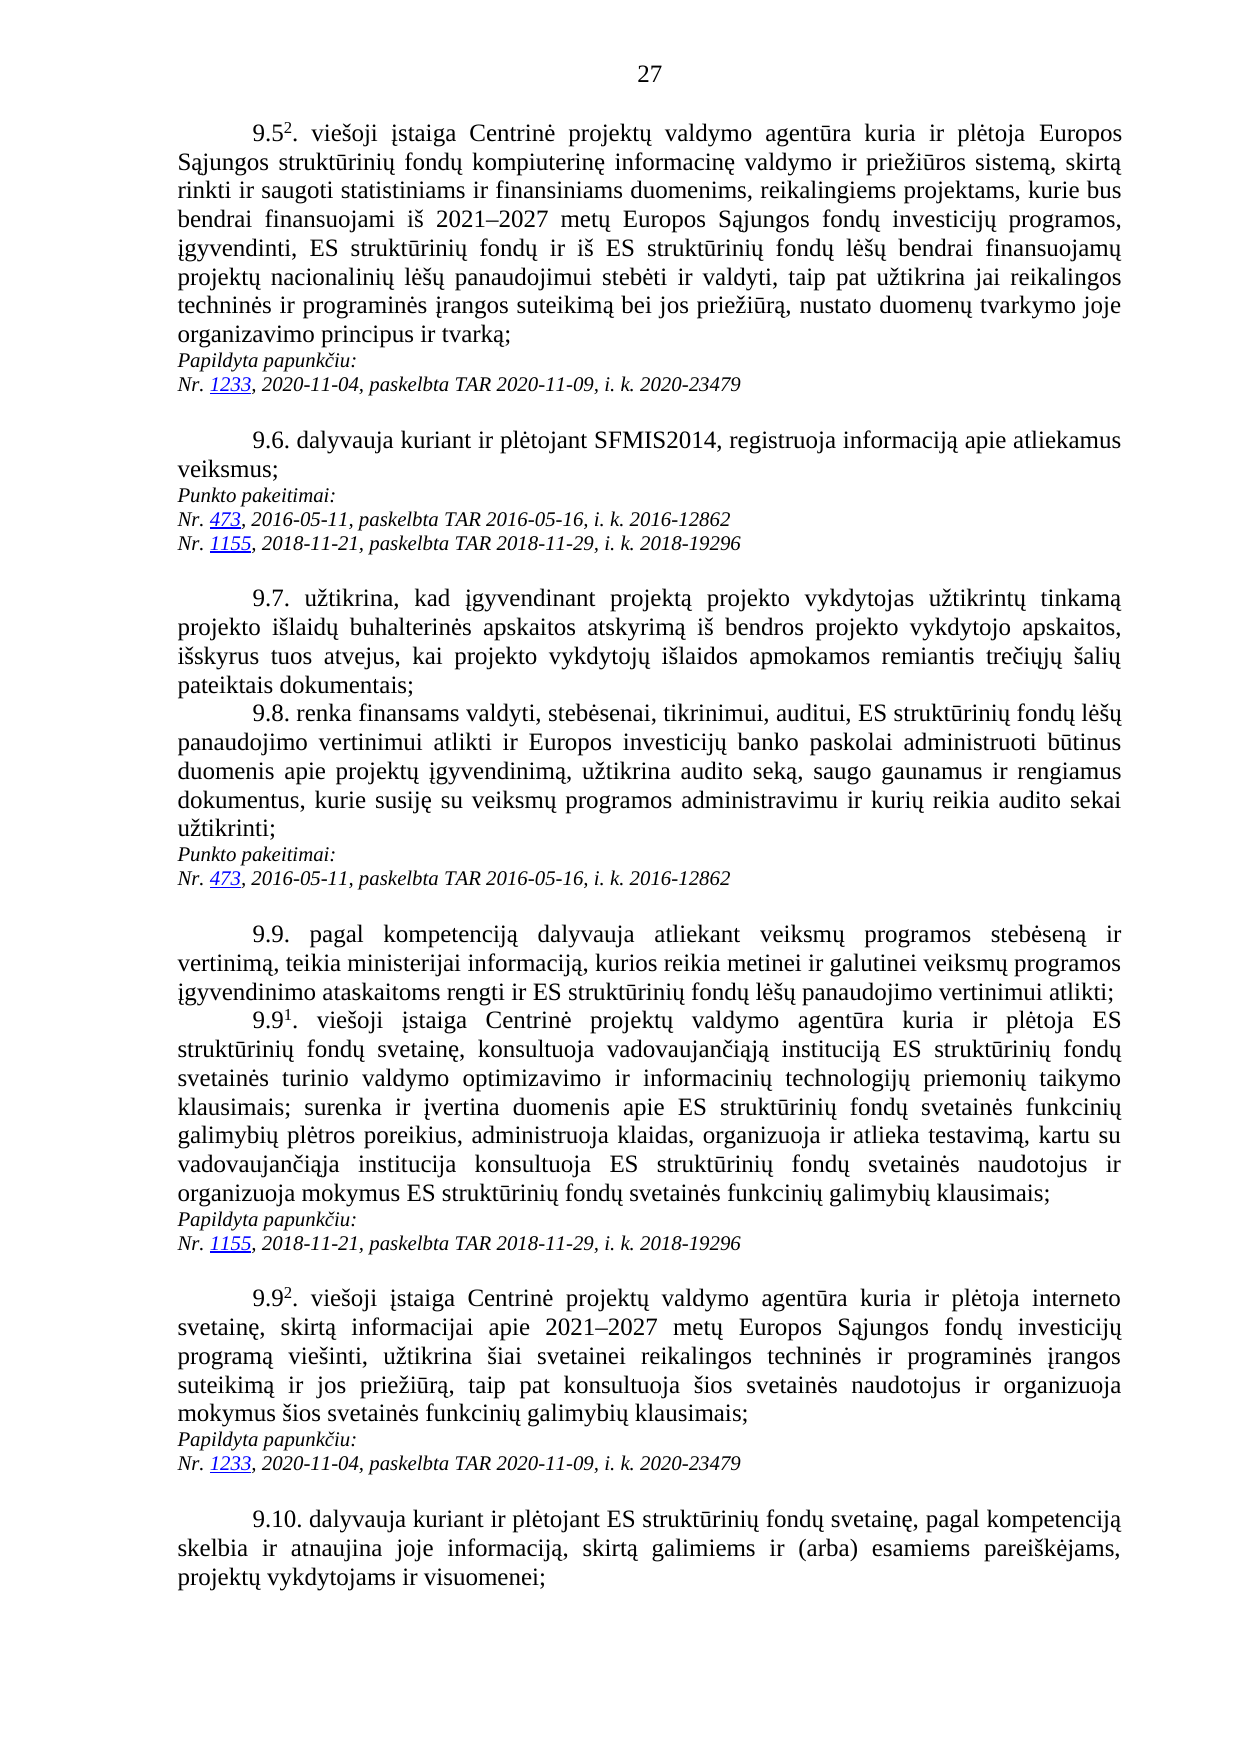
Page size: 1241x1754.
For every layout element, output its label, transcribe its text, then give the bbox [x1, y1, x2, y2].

text 9.9. pagal kompetenciją dalyvauja atliekant veiksmų programos stebėseną ir vertinimą, teikia ministerijai informaciją, kurios reikia metinei ir galutinei veiksmų programos įgyvendinimo ataskaitoms rengti ir ES struktūrinių fondų lėšų panaudojimo vertinimui atlikti; [177, 919, 1122, 1005]
text Nr. 1233, 2020-11-04, paskelbta TAR 2020-11-09, i. k. 2020-23479 [177, 372, 1122, 396]
text Nr. 1233, 2020-11-04, paskelbta TAR 2020-11-09, i. k. 2020-23479 [177, 1451, 1122, 1475]
text 9.92. viešoji įstaiga Centrinė projektų valdymo agentūra kuria ir plėtoja interneto svetainę, skirtą informacijai apie 2021–2027 metų Europos Sąjungos fondų investicijų programą viešinti, užtikrina šiai svetainei reikalingos techninės ir programinės įrangos suteikimą ir jos priežiūrą, taip pat konsultuoja šios svetainės naudotojus ir organizuoja mokymus šios svetainės funkcinių galimybių klausimais; [177, 1283, 1122, 1427]
text Punkto pakeitimai: [177, 482, 1122, 507]
text Nr. 1155, 2018-11-21, paskelbta TAR 2018-11-29, i. k. 2018-19296 [177, 531, 1122, 555]
text Papildyta papunkčiu: [177, 1207, 1122, 1231]
text 9.52. viešoji įstaiga Centrinė projektų valdymo agentūra kuria ir plėtoja Europos Sąjungos struktūrinių fondų kompiuterinę informacinę valdymo ir priežiūros sistemą, skirtą rinkti ir saugoti statistiniams ir finansiniams duomenims, reikalingiems projektams, kurie bus bendrai finansuojami iš 2021–2027 metų Europos Sąjungos fondų investicijų programos, įgyvendinti, ES struktūrinių fondų ir iš ES struktūrinių fondų lėšų bendrai finansuojamų projektų nacionalinių lėšų panaudojimui stebėti ir valdyti, taip pat užtikrina jai reikalingos techninės ir programinės įrangos suteikimą bei jos priežiūrą, nustato duomenų tvarkymo joje organizavimo principus ir tvarką; [177, 118, 1122, 348]
text 9.91. viešoji įstaiga Centrinė projektų valdymo agentūra kuria ir plėtoja ES struktūrinių fondų svetainę, konsultuoja vadovaujančiąją instituciją ES struktūrinių fondų svetainės turinio valdymo optimizavimo ir informacinių technologijų priemonių taikymo klausimais; surenka ir įvertina duomenis apie ES struktūrinių fondų svetainės funkcinių galimybių plėtros poreikius, administruoja klaidas, organizuoja ir atlieka testavimą, kartu su vadovaujančiąja institucija konsultuoja ES struktūrinių fondų svetainės naudotojus ir organizuoja mokymus ES struktūrinių fondų svetainės funkcinių galimybių klausimais; [177, 1005, 1122, 1207]
text Nr. 1155, 2018-11-21, paskelbta TAR 2018-11-29, i. k. 2018-19296 [177, 1231, 1122, 1255]
text Nr. 473, 2016-05-11, paskelbta TAR 2016-05-16, i. k. 2016-12862 [177, 507, 1122, 531]
text 9.7. užtikrina, kad įgyvendinant projektą projekto vykdytojas užtikrintų tinkamą projekto išlaidų buhalterinės apskaitos atskyrimą iš bendros projekto vykdytojo apskaitos, išskyrus tuos atvejus, kai projekto vykdytojų išlaidos apmokamos remiantis trečiųjų šalių pateiktais dokumentais; [177, 583, 1122, 698]
text Punkto pakeitimai: [177, 842, 1122, 866]
text Papildyta papunkčiu: [177, 1427, 1122, 1451]
text 9.6. dalyvauja kuriant ir plėtojant SFMIS2014, registruoja informaciją apie atliekamus veiksmus; [177, 425, 1122, 482]
text 9.8. renka finansams valdyti, stebėsenai, tikrinimui, auditui, ES struktūrinių fondų lėšų panaudojimo vertinimui atlikti ir Europos investicijų banko paskolai administruoti būtinus duomenis apie projektų įgyvendinimą, užtikrina audito seką, saugo gaunamus ir rengiamus dokumentus, kurie susiję su veiksmų programos administravimu ir kurių reikia audito sekai užtikrinti; [177, 698, 1122, 842]
text Papildyta papunkčiu: [177, 348, 1122, 372]
text Nr. 473, 2016-05-11, paskelbta TAR 2016-05-16, i. k. 2016-12862 [177, 866, 1122, 890]
text 9.10. dalyvauja kuriant ir plėtojant ES struktūrinių fondų svetainę, pagal kompetenciją skelbia ir atnaujina joje informaciją, skirtą galimiems ir (arba) esamiems pareiškėjams, projektų vykdytojams ir visuomenei; [177, 1504, 1122, 1590]
